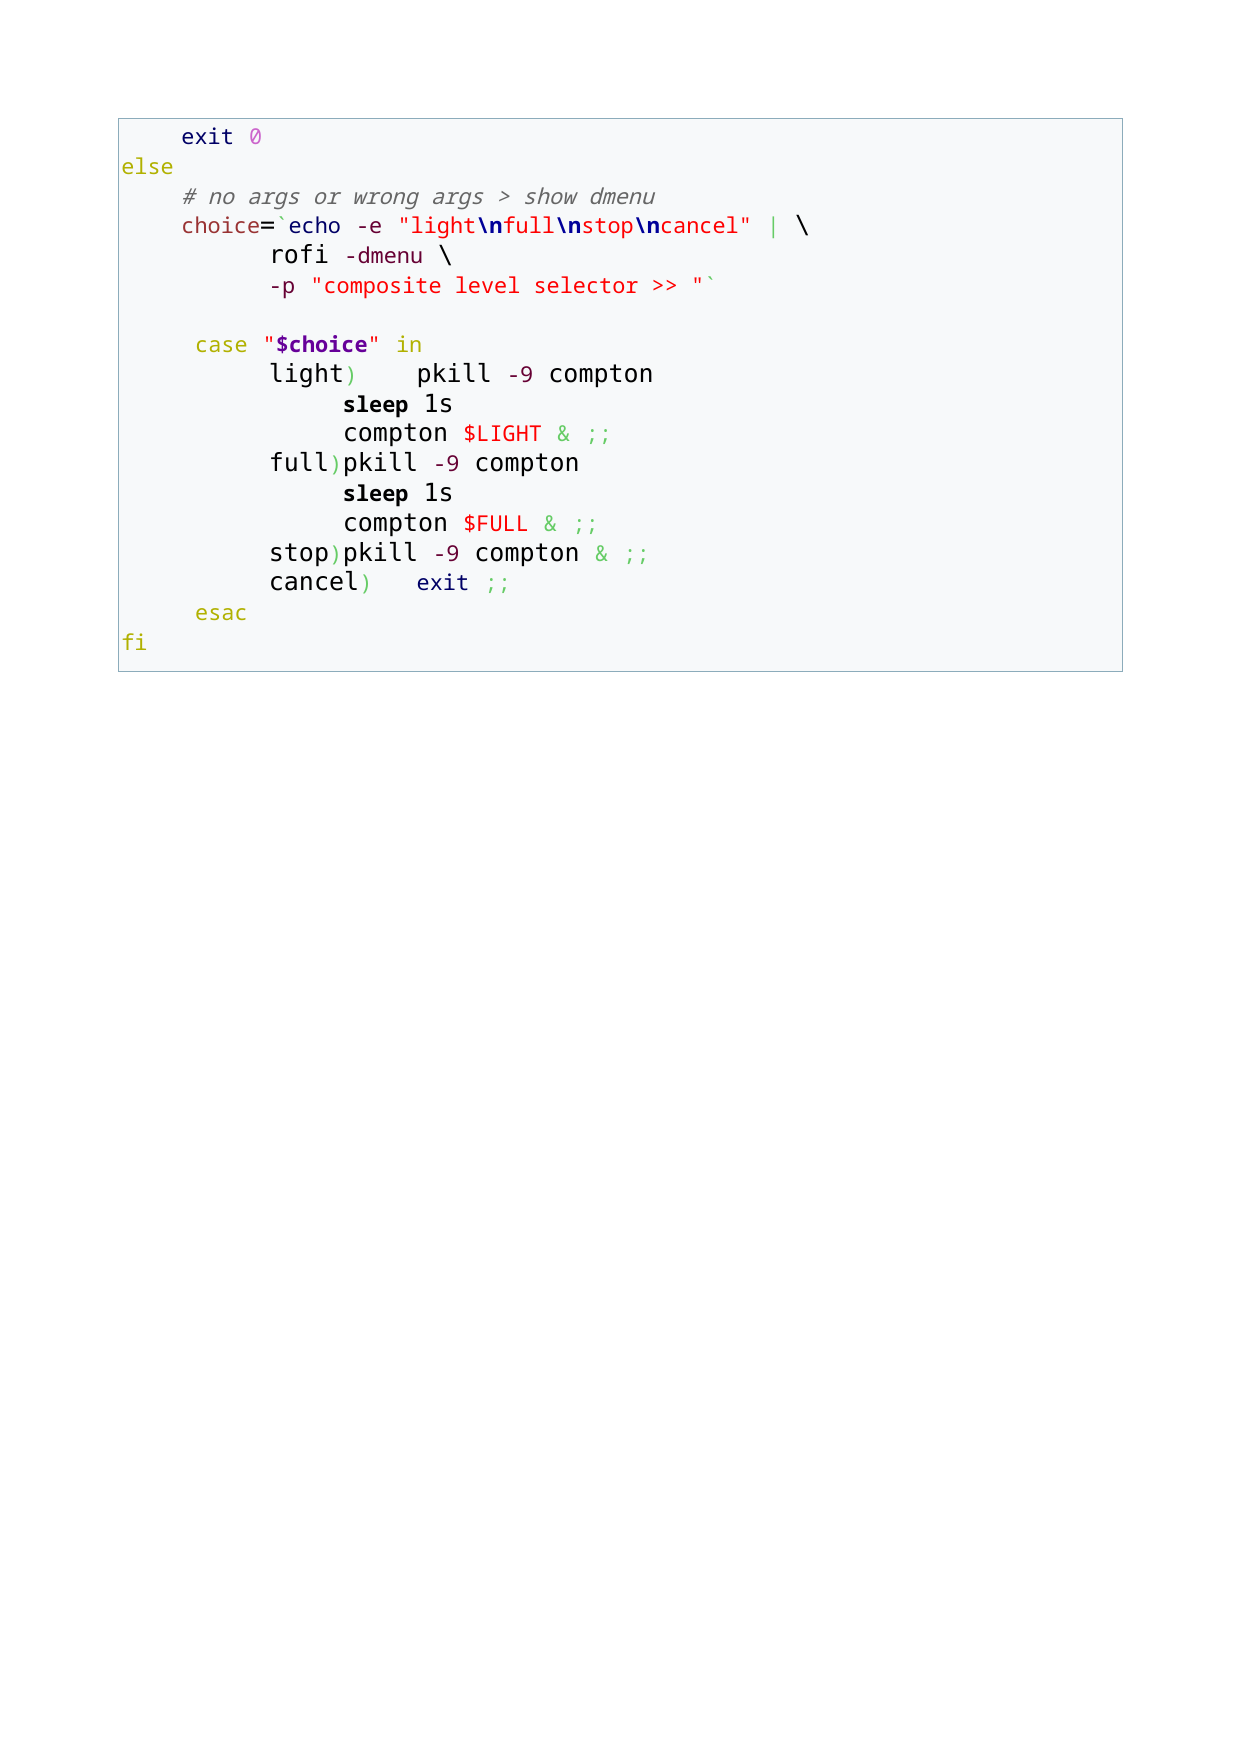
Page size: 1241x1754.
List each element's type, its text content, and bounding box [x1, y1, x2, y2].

table_header exit 0 else # no args or wrong args > show dmenu choice=`echo -e "light\nfull\nstop\ncancel" | \ rofi -dmenu \ -p "composite level selector >> "` case "$choice" in light) pkill -9 compton sleep 1s compton $LIGHT & ;; full) pkill -9 compton sleep 1s compton $FULL & ;; stop) pkill -9 compton & ;; cancel) exit ;; esac fi [119, 119, 1122, 671]
